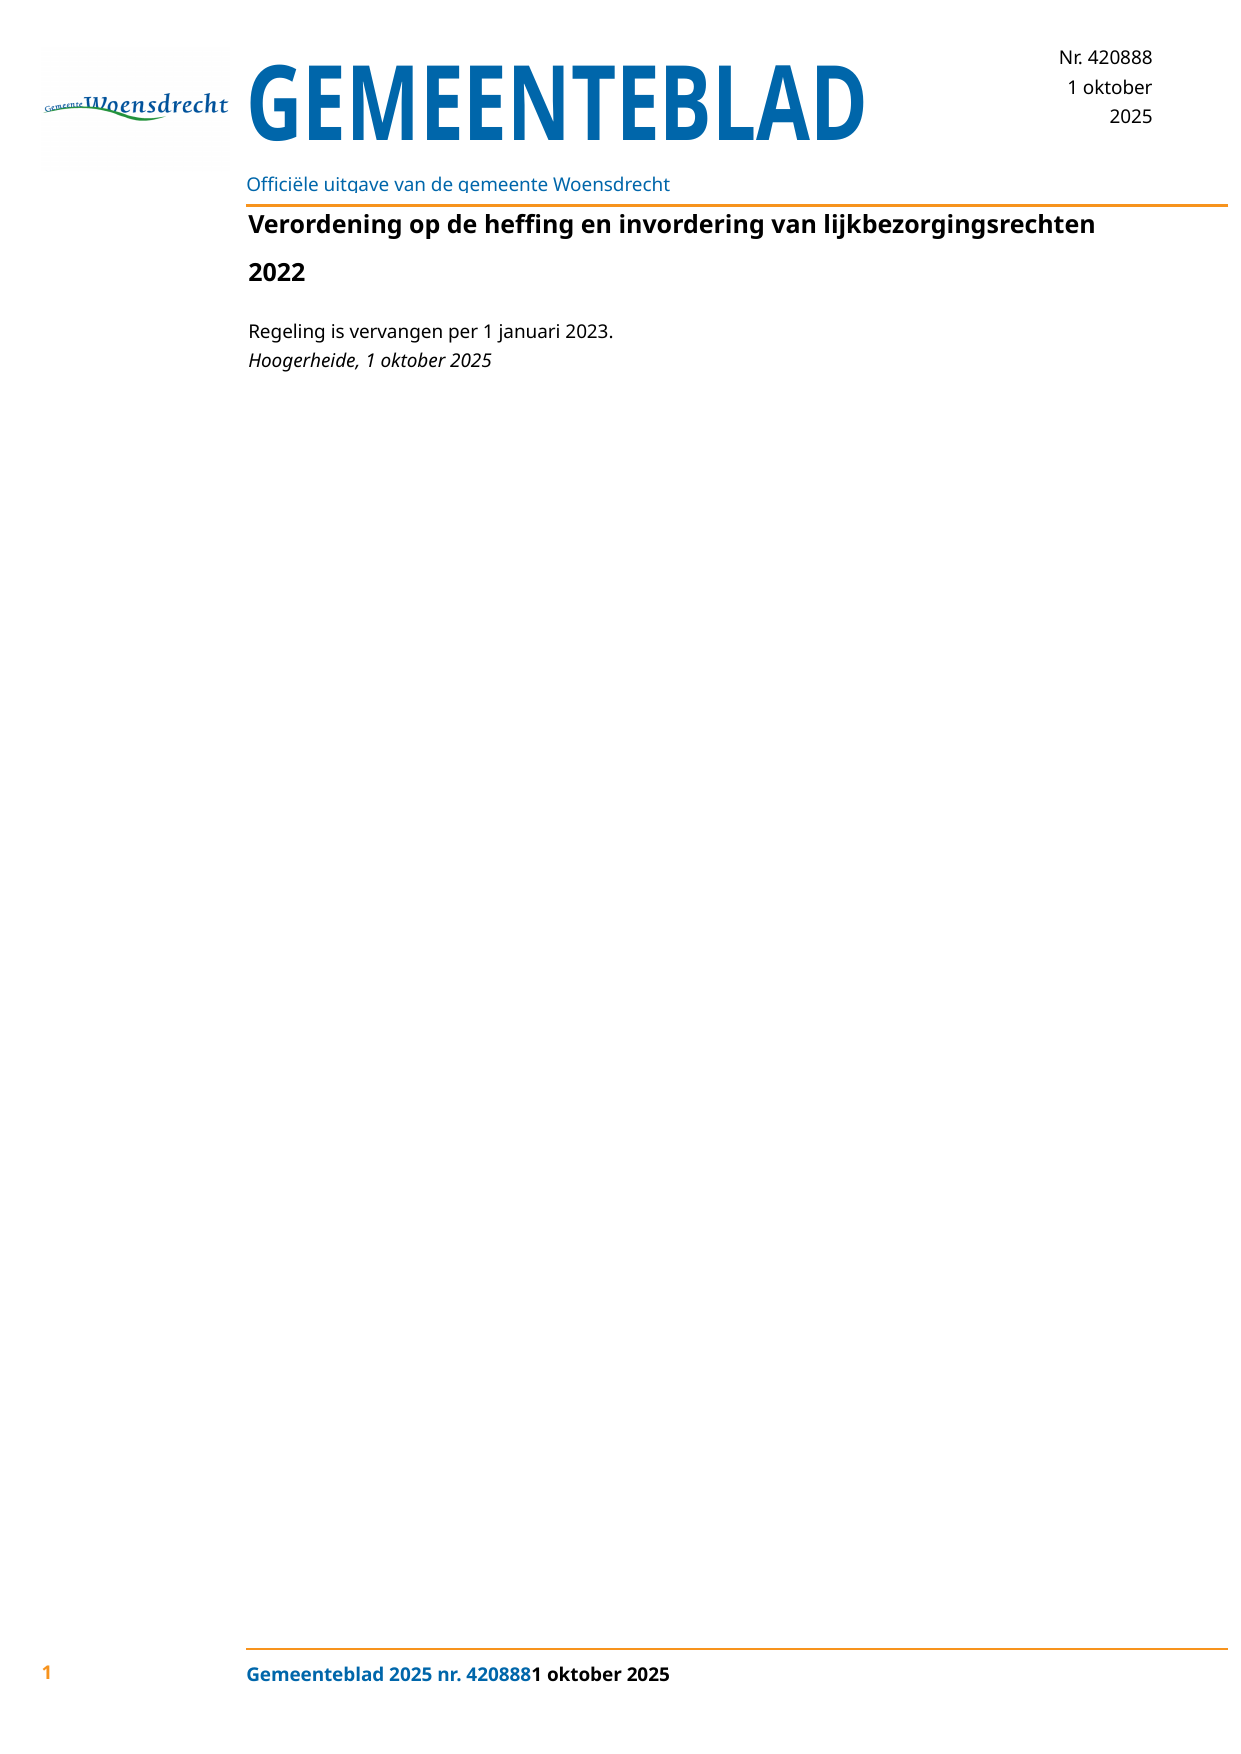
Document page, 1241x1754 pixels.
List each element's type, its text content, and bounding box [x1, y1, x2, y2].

text Verordening op de heffing en invordering van lijkbezorgingsrechten 2022 [248, 207, 1152, 288]
text Hoogerheide, 1 oktober 2025 [248, 347, 1152, 373]
text Regeling is vervangen per 1 januari 2023. [248, 318, 1152, 344]
picture [41, 47, 231, 172]
